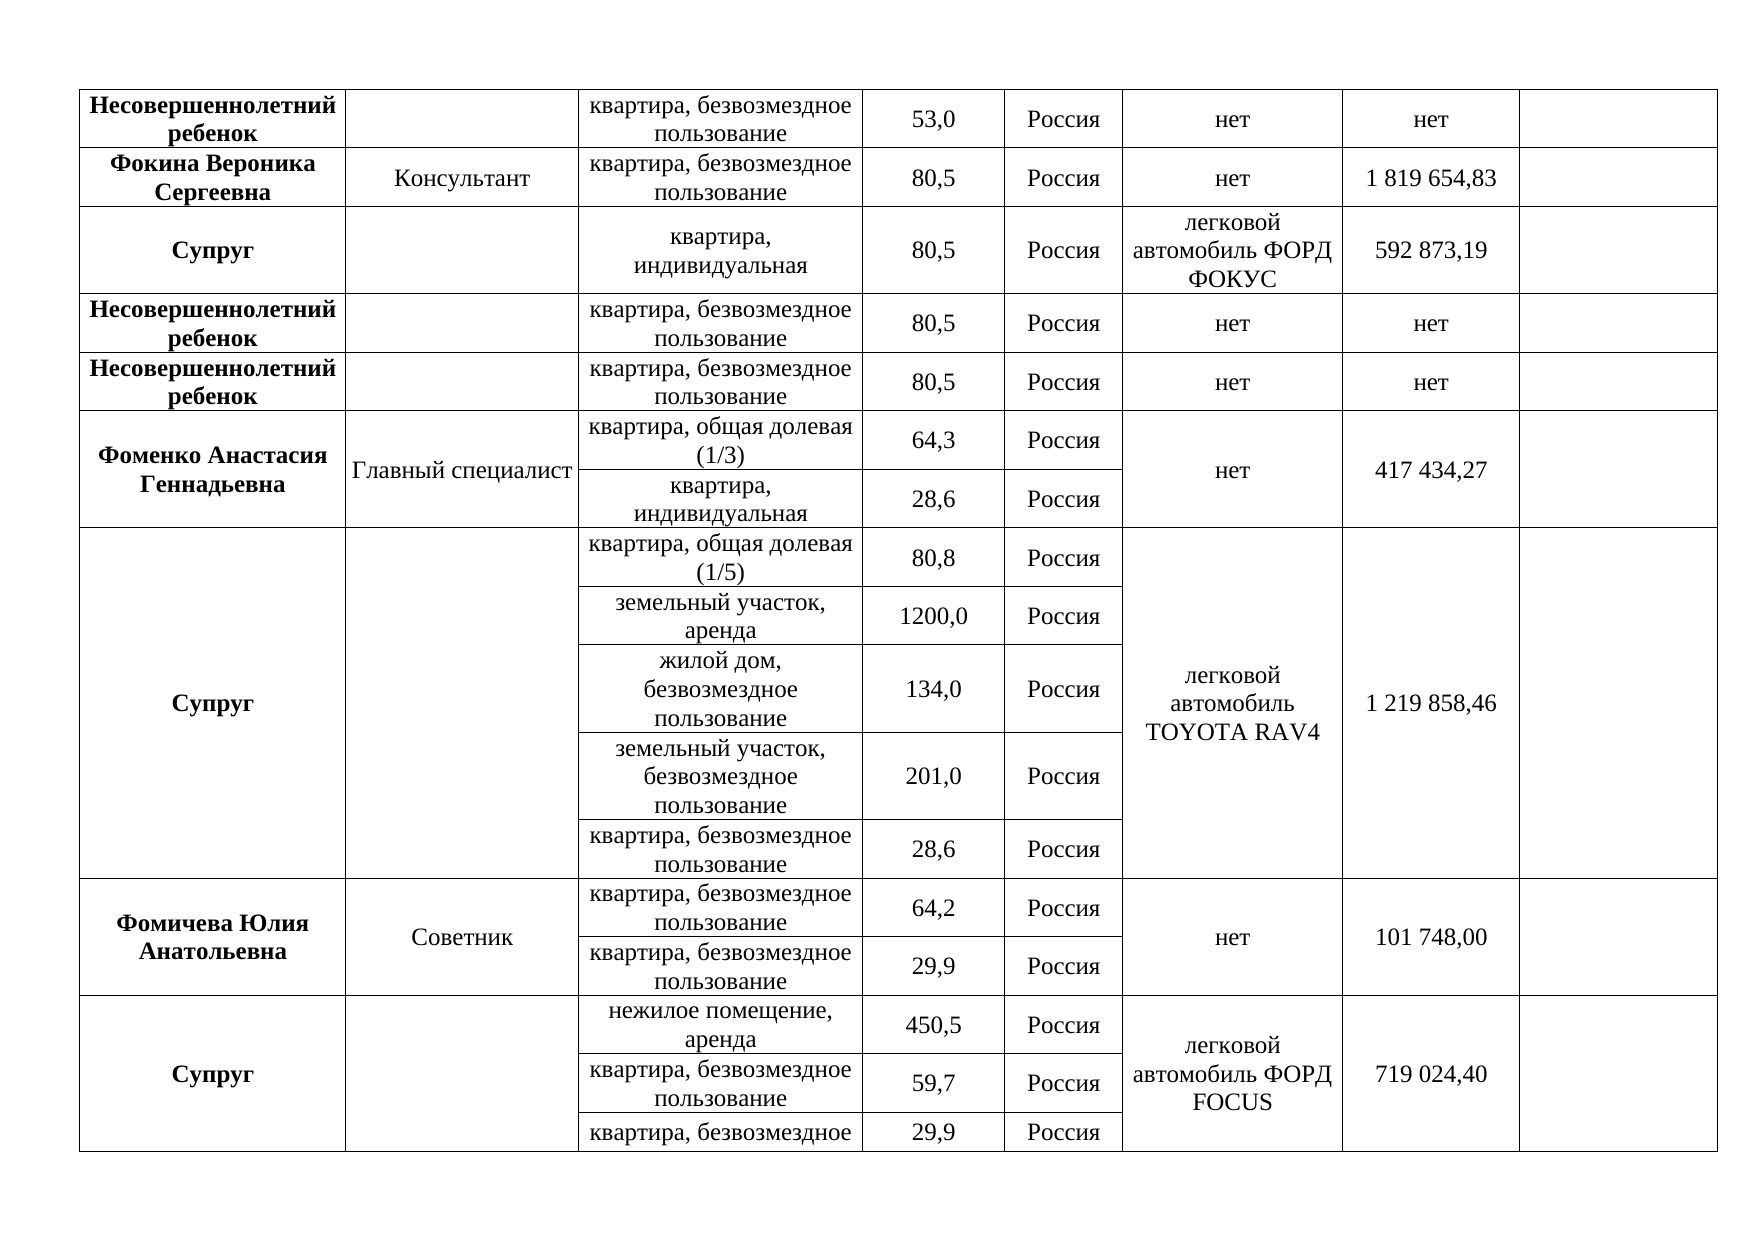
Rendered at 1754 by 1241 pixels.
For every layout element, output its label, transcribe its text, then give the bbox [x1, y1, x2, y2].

table_cell 1 819 654,83 [1343, 148, 1519, 206]
table_cell [1520, 207, 1717, 293]
table_cell 201,0 [863, 733, 1004, 819]
table_cell Россия [1005, 294, 1122, 352]
table_cell квартира, общая долевая (1/5) [579, 528, 862, 586]
table_cell нет [1343, 90, 1519, 147]
table_cell квартира, безвозмездное пользование [579, 148, 862, 206]
table_cell 592 873,19 [1343, 207, 1519, 293]
table_cell земельный участок, безвозмездное пользование [579, 733, 862, 819]
table_cell 80,8 [863, 528, 1004, 586]
table_cell [1520, 528, 1717, 877]
table_cell 417 434,27 [1343, 411, 1519, 527]
table_cell Россия [1005, 1113, 1122, 1151]
table_cell Супруг [80, 996, 345, 1151]
table_cell нет [1123, 879, 1342, 994]
table_cell 29,9 [863, 1113, 1004, 1151]
table_cell нет [1123, 411, 1342, 527]
table_cell 101 748,00 [1343, 879, 1519, 994]
table_cell квартира, безвозмездное пользование [579, 820, 862, 877]
table_cell нет [1123, 353, 1342, 410]
table_cell 80,5 [863, 148, 1004, 206]
table_cell квартира, безвозмездное пользование [579, 353, 862, 410]
table_cell [1520, 353, 1717, 410]
table_cell легковой автомобиль ФОРД ФОКУС [1123, 207, 1342, 293]
table_cell квартира, индивидуальная [579, 207, 862, 293]
table_cell нет [1343, 294, 1519, 352]
table_cell легковой автомобиль TOYOTA RAV4 [1123, 528, 1342, 877]
table_cell 1 219 858,46 [1343, 528, 1519, 877]
table_cell жилой дом, безвозмездное пользование [579, 645, 862, 732]
table_cell Россия [1005, 820, 1122, 877]
table_cell Главный специалист [346, 411, 578, 527]
table_cell Супруг [80, 207, 345, 293]
table_cell 53,0 [863, 90, 1004, 147]
table_cell Россия [1005, 207, 1122, 293]
table_cell 64,2 [863, 879, 1004, 936]
table_cell Россия [1005, 90, 1122, 147]
table_cell 28,6 [863, 820, 1004, 877]
table_cell 134,0 [863, 645, 1004, 732]
table_cell Фоменко Анастасия Геннадьевна [80, 411, 345, 527]
table_cell Россия [1005, 645, 1122, 732]
table_cell квартира, безвозмездное пользование [579, 879, 862, 936]
table_cell Россия [1005, 148, 1122, 206]
table_cell Россия [1005, 1054, 1122, 1112]
table_cell квартира, индивидуальная [579, 470, 862, 527]
table_cell [1520, 90, 1717, 147]
table_cell квартира, безвозмездное пользование [579, 90, 862, 147]
table_cell [1520, 879, 1717, 994]
table_cell 59,7 [863, 1054, 1004, 1112]
table_cell [1520, 294, 1717, 352]
table_cell [1520, 148, 1717, 206]
table_cell [1520, 996, 1717, 1151]
table_cell квартира, безвозмездное пользование [579, 294, 862, 352]
table_cell Советник [346, 879, 578, 994]
table_cell нет [1343, 353, 1519, 410]
table_cell Россия [1005, 879, 1122, 936]
table_cell Консультант [346, 148, 578, 206]
table_cell Россия [1005, 937, 1122, 994]
table_cell Россия [1005, 470, 1122, 527]
table_cell [346, 207, 578, 293]
table_cell [1520, 411, 1717, 527]
table_cell квартира, безвозмездное пользование [579, 1054, 862, 1112]
table_cell квартира, общая долевая (1/3) [579, 411, 862, 469]
table_cell Россия [1005, 411, 1122, 469]
table_cell нет [1123, 148, 1342, 206]
table_cell Несовершеннолетний ребенок [80, 90, 345, 147]
table_cell Россия [1005, 528, 1122, 586]
table_cell квартира, безвозмездное [579, 1113, 862, 1151]
table_cell 64,3 [863, 411, 1004, 469]
table_cell нет [1123, 90, 1342, 147]
table_cell 28,6 [863, 470, 1004, 527]
table_cell 80,5 [863, 294, 1004, 352]
table_cell Россия [1005, 733, 1122, 819]
table_cell Фомичева Юлия Анатольевна [80, 879, 345, 994]
table_cell [346, 996, 578, 1151]
table_cell нет [1123, 294, 1342, 352]
table_cell легковой автомобиль ФОРД FOCUS [1123, 996, 1342, 1151]
table_cell 1200,0 [863, 587, 1004, 644]
table_cell 719 024,40 [1343, 996, 1519, 1151]
table_cell Россия [1005, 996, 1122, 1053]
table_cell 29,9 [863, 937, 1004, 994]
table_cell [346, 90, 578, 147]
table_cell [346, 353, 578, 410]
table_cell Несовершеннолетний ребенок [80, 353, 345, 410]
table_cell Россия [1005, 587, 1122, 644]
table_cell 450,5 [863, 996, 1004, 1053]
table_cell 80,5 [863, 207, 1004, 293]
table_cell Россия [1005, 353, 1122, 410]
table_cell квартира, безвозмездное пользование [579, 937, 862, 994]
table_cell Супруг [80, 528, 345, 877]
table_cell 80,5 [863, 353, 1004, 410]
table_cell земельный участок, аренда [579, 587, 862, 644]
table_cell нежилое помещение, аренда [579, 996, 862, 1053]
table_cell [346, 294, 578, 352]
table_cell Фокина Вероника Сергеевна [80, 148, 345, 206]
table_cell Несовершеннолетний ребенок [80, 294, 345, 352]
table_cell [346, 528, 578, 877]
